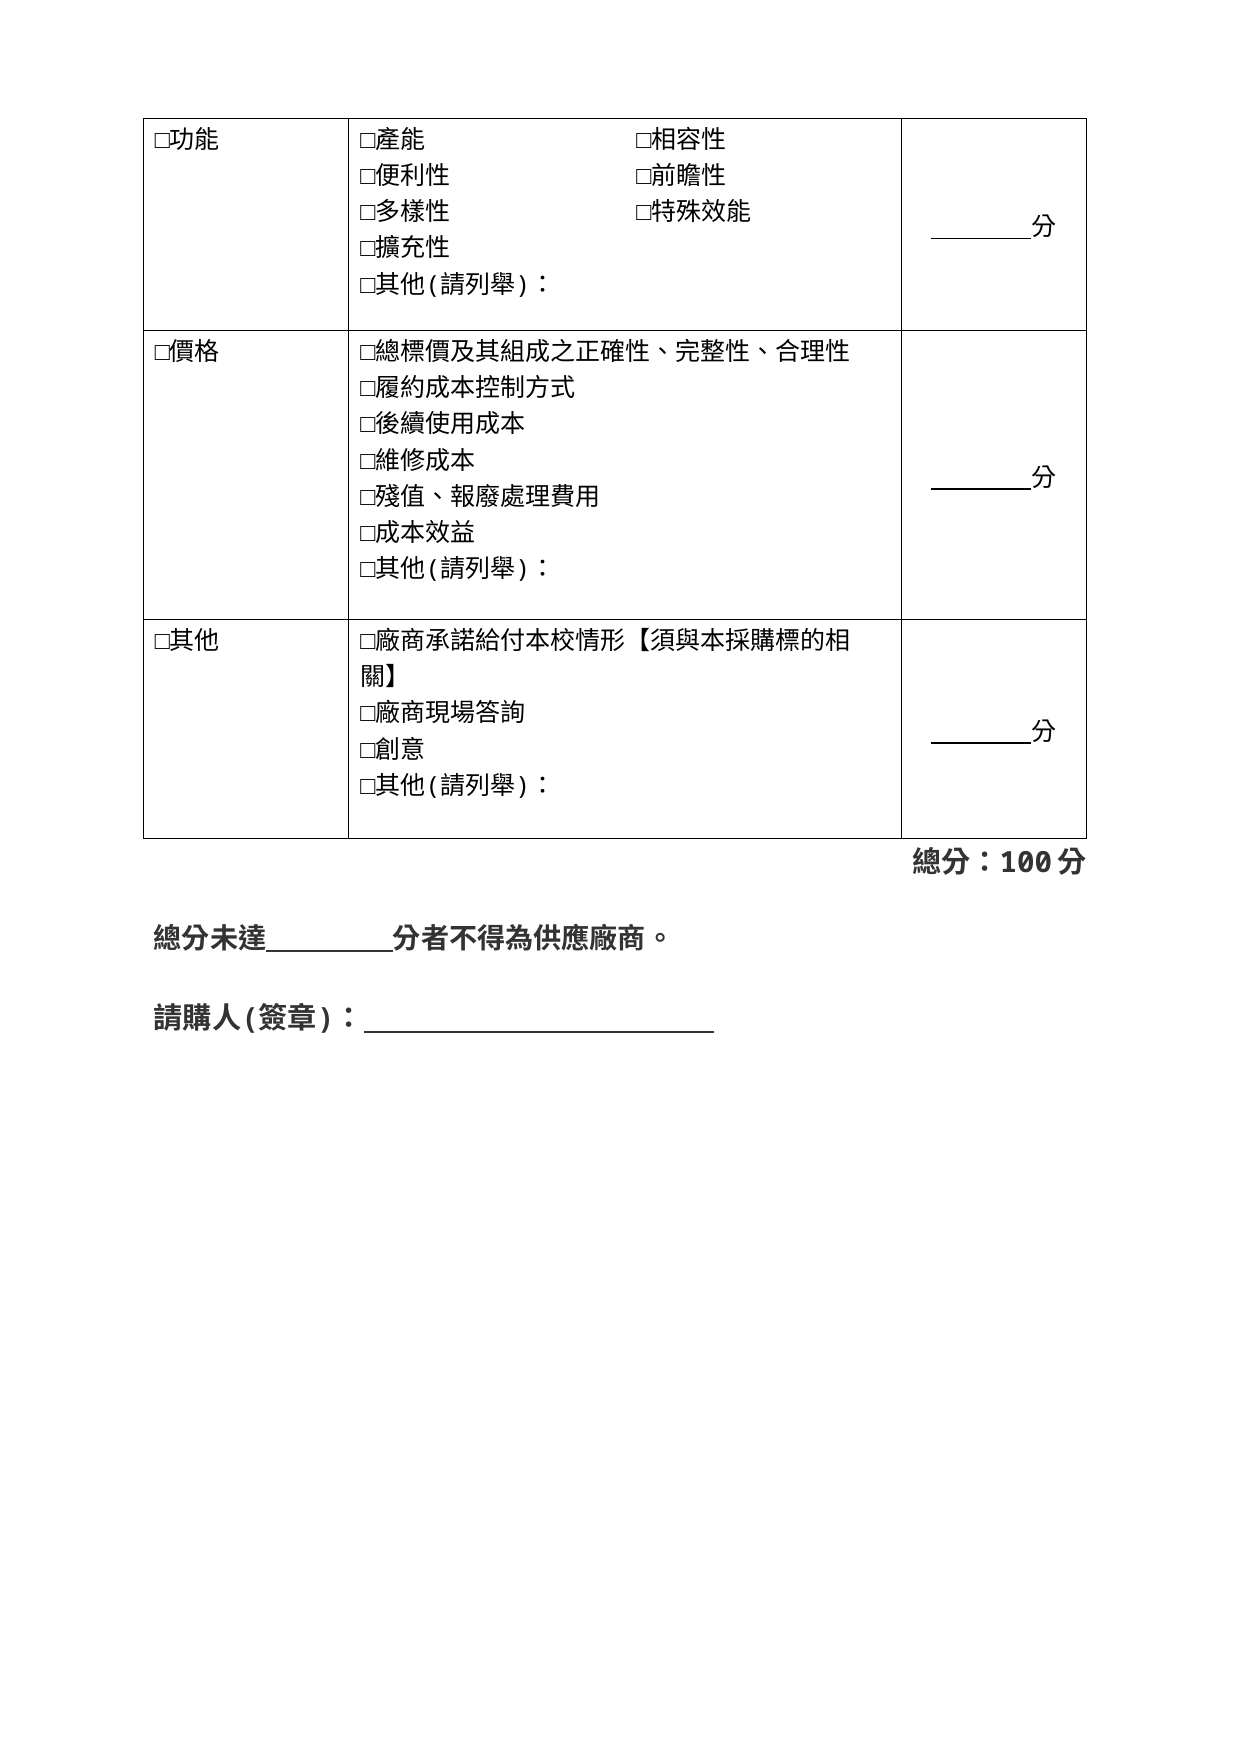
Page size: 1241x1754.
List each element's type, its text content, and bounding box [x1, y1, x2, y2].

table_cell □功能 [144, 119, 348, 330]
table_cell □相容性 □前瞻性 □特殊效能 [625, 119, 901, 330]
table_cell 分 [902, 331, 1086, 619]
table_cell 分 [902, 620, 1086, 838]
table_cell □產能 □便利性 □多樣性 □擴充性 □其他(請列舉)： [349, 119, 625, 330]
table_cell 分 [902, 119, 1086, 330]
table_cell □價格 [144, 331, 348, 619]
table_cell □總標價及其組成之正確性、完整性、合理性 □履約成本控制方式 □後續使用成本 □維修成本 □殘值、報廢處理費用 □成本效益 □其他(請列舉)： [349, 331, 901, 619]
text 請購人(簽章)： [153, 994, 1087, 1037]
text 總分：100分 [153, 839, 1087, 881]
text 總分未達 分者不得為供應廠商。 [153, 916, 1087, 956]
table_cell □其他 [144, 620, 348, 838]
table_cell □廠商承諾給付本校情形【須與本採購標的相關】 □廠商現場答詢 □創意 □其他(請列舉)： [349, 620, 901, 838]
